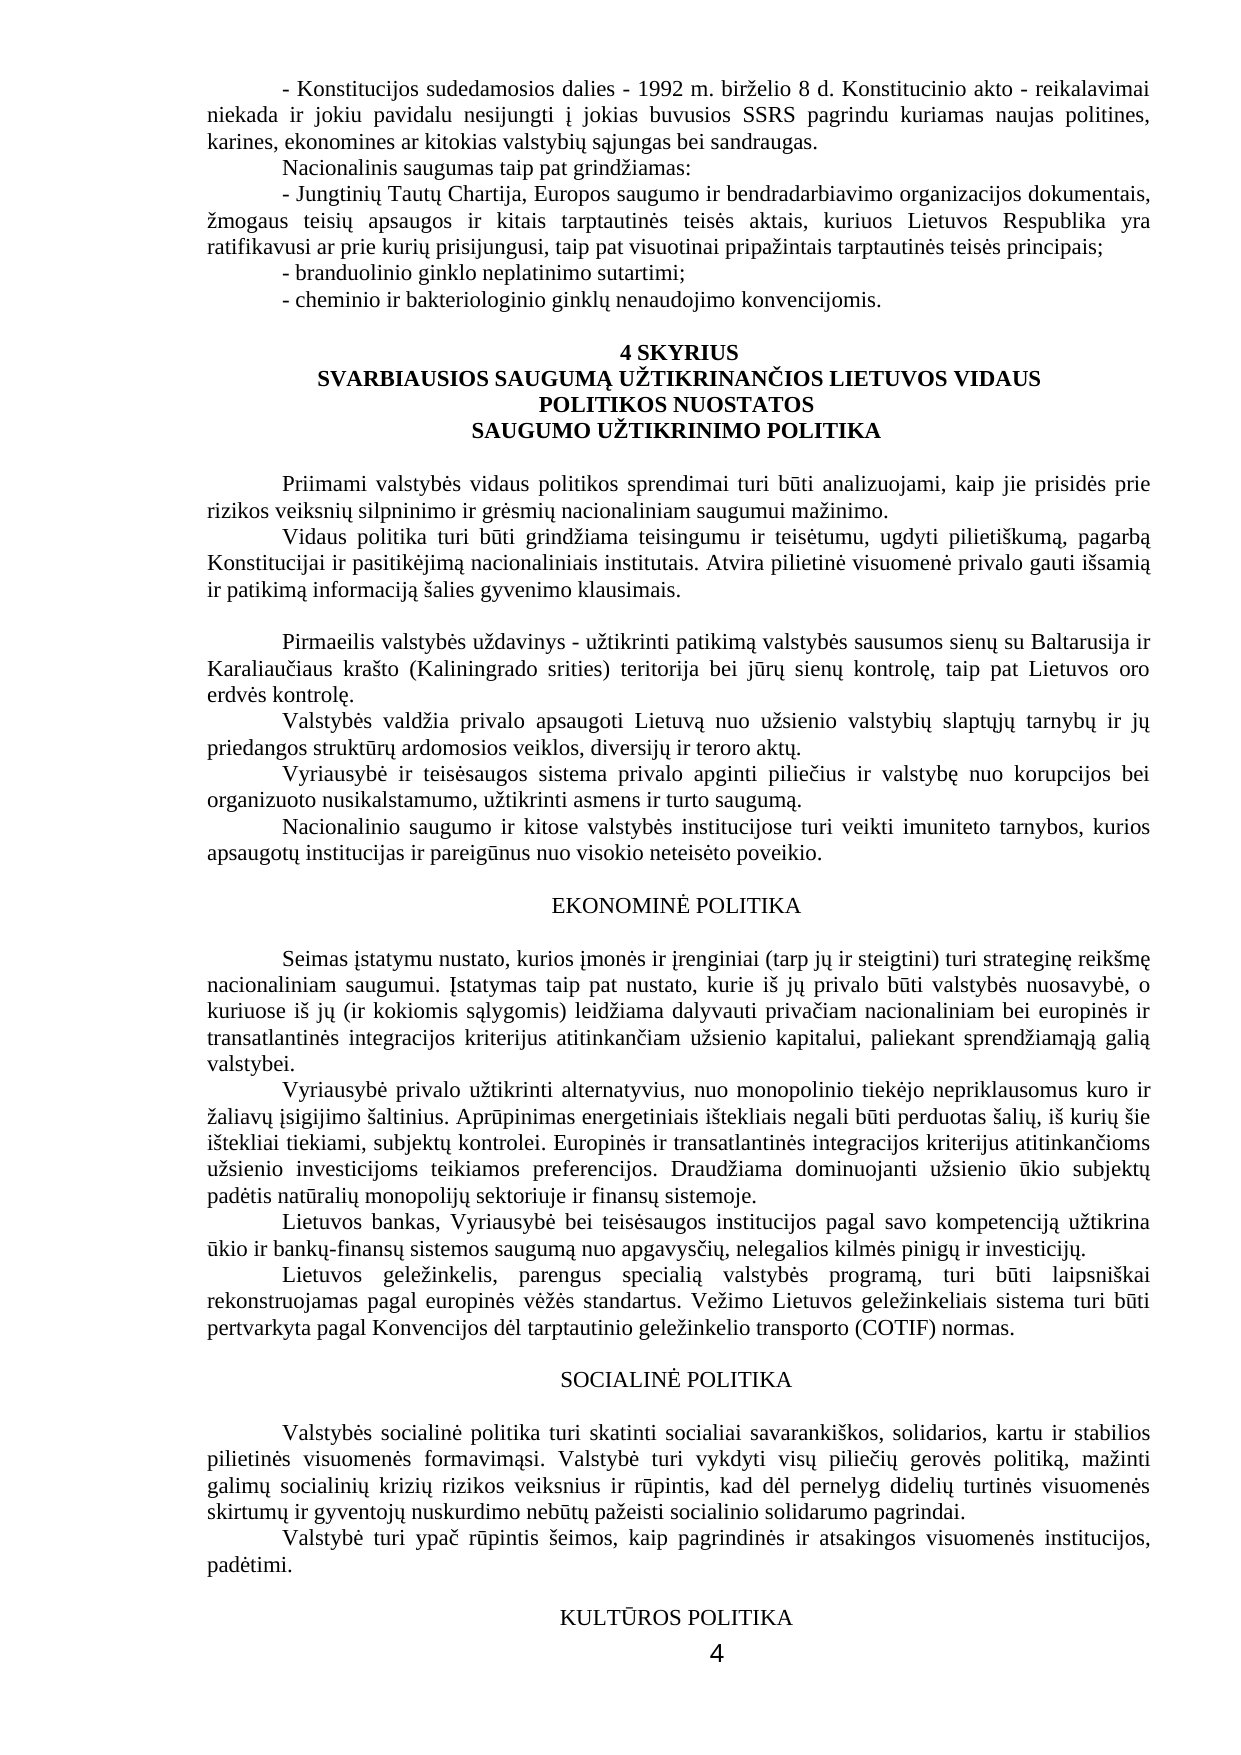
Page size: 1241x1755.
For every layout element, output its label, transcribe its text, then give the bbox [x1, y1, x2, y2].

text Nacionalinio saugumo ir kitose valstybės institucijose turi veikti imuniteto tarnybos, kurios apsaugotų institucijas ir pareigūnus nuo visokio neteisėto poveikio. [207, 813, 1152, 866]
text Vidaus politika turi būti grindžiama teisingumu ir teisėtumu, ugdyti pilietiškumą, pagarbą Konstitucijai ir pasitikėjimą nacionaliniais institutais. Atvira pilietinė visuomenė privalo gauti išsamią ir patikimą informaciją šalies gyvenimo klausimais. [207, 523, 1152, 602]
text Lietuvos geležinkelis, parengus specialią valstybės programą, turi būti laipsniškai rekonstruojamas pagal europinės vėžės standartus. Vežimo Lietuvos geležinkeliais sistema turi būti pertvarkyta pagal Konvencijos dėl tarptautinio geležinkelio transporto (COTIF) normas. [207, 1261, 1152, 1340]
text - Konstitucijos sudedamosios dalies - 1992 m. birželio 8 d. Konstitucinio akto - reikalavimai niekada ir jokiu pavidalu nesijungti į jokias buvusios SSRS pagrindu kuriamas naujas politines, karines, ekonomines ar kitokias valstybių sąjungas bei sandraugas. [207, 75, 1152, 154]
text Vyriausybė privalo užtikrinti alternatyvius, nuo monopolinio tiekėjo nepriklausomus kuro ir žaliavų įsigijimo šaltinius. Aprūpinimas energetiniais ištekliais negali būti perduotas šalių, iš kurių šie ištekliai tiekiami, subjektų kontrolei. Europinės ir transatlantinės integracijos kriterijus atitinkančioms užsienio investicijoms teikiamos preferencijos. Draudžiama dominuojanti užsienio ūkio subjektų padėtis natūralių monopolijų sektoriuje ir finansų sistemoje. [207, 1076, 1152, 1208]
text - Jungtinių Tautų Chartija, Europos saugumo ir bendradarbiavimo organizacijos dokumentais, žmogaus teisių apsaugos ir kitais tarptautinės teisės aktais, kuriuos Lietuvos Respublika yra ratifikavusi ar prie kurių prisijungusi, taip pat visuotinai pripažintais tarptautinės teisės principais; [207, 180, 1152, 259]
text SAUGUMO UŽTIKRINIMO POLITIKA [207, 418, 1152, 444]
text Valstybės socialinė politika turi skatinti socialiai savarankiškos, solidarios, kartu ir stabilios pilietinės visuomenės formavimąsi. Valstybė turi vykdyti visų piliečių gerovės politiką, mažinti galimų socialinių krizių rizikos veiksnius ir rūpintis, kad dėl pernelyg didelių turtinės visuomenės skirtumų ir gyventojų nuskurdimo nebūtų pažeisti socialinio solidarumo pagrindai. [207, 1419, 1152, 1524]
text Valstybės valdžia privalo apsaugoti Lietuvą nuo užsienio valstybių slaptųjų tarnybų ir jų priedangos struktūrų ardomosios veiklos, diversijų ir teroro aktų. [207, 707, 1152, 760]
text 4 skyrius [207, 338, 1152, 365]
text EKONOMINĖ POLITIKA [207, 892, 1152, 918]
text Nacionalinis saugumas taip pat grindžiamas: [207, 154, 1152, 180]
text Pirmaeilis valstybės uždavinys - užtikrinti patikimą valstybės sausumos sienų su Baltarusija ir Karaliaučiaus krašto (Kaliningrado srities) teritorija bei jūrų sienų kontrolę, taip pat Lietuvos oro erdvės kontrolę. [207, 628, 1152, 707]
text SOCIALINĖ POLITIKA [207, 1366, 1152, 1393]
text SVARBIAUSIOS SAUGUMĄ UŽTIKRINANČIOS LIETUVOS VIDAUS [207, 365, 1152, 391]
text - cheminio ir bakteriologinio ginklų nenaudojimo konvencijomis. [207, 286, 1152, 312]
text Valstybė turi ypač rūpintis šeimos, kaip pagrindinės ir atsakingos visuomenės institucijos, padėtimi. [207, 1524, 1152, 1577]
text POLITIKOS NUOSTATOS [207, 391, 1152, 418]
text KULTŪROS POLITIKA [207, 1603, 1152, 1630]
text - branduolinio ginklo neplatinimo sutartimi; [207, 259, 1152, 286]
text Priimami valstybės vidaus politikos sprendimai turi būti analizuojami, kaip jie prisidės prie rizikos veiksnių silpninimo ir grėsmių nacionaliniam saugumui mažinimo. [207, 470, 1152, 523]
text Seimas įstatymu nustato, kurios įmonės ir įrenginiai (tarp jų ir steigtini) turi strateginę reikšmę nacionaliniam saugumui. Įstatymas taip pat nustato, kurie iš jų privalo būti valstybės nuosavybė, o kuriuose iš jų (ir kokiomis sąlygomis) leidžiama dalyvauti privačiam nacionaliniam bei europinės ir transatlantinės integracijos kriterijus atitinkančiam užsienio kapitalui, paliekant sprendžiamąją galią valstybei. [207, 945, 1152, 1076]
text Vyriausybė ir teisėsaugos sistema privalo apginti piliečius ir valstybę nuo korupcijos bei organizuoto nusikalstamumo, užtikrinti asmens ir turto saugumą. [207, 760, 1152, 813]
text Lietuvos bankas, Vyriausybė bei teisėsaugos institucijos pagal savo kompetenciją užtikrina ūkio ir bankų-finansų sistemos saugumą nuo apgavysčių, nelegalios kilmės pinigų ir investicijų. [207, 1208, 1152, 1261]
